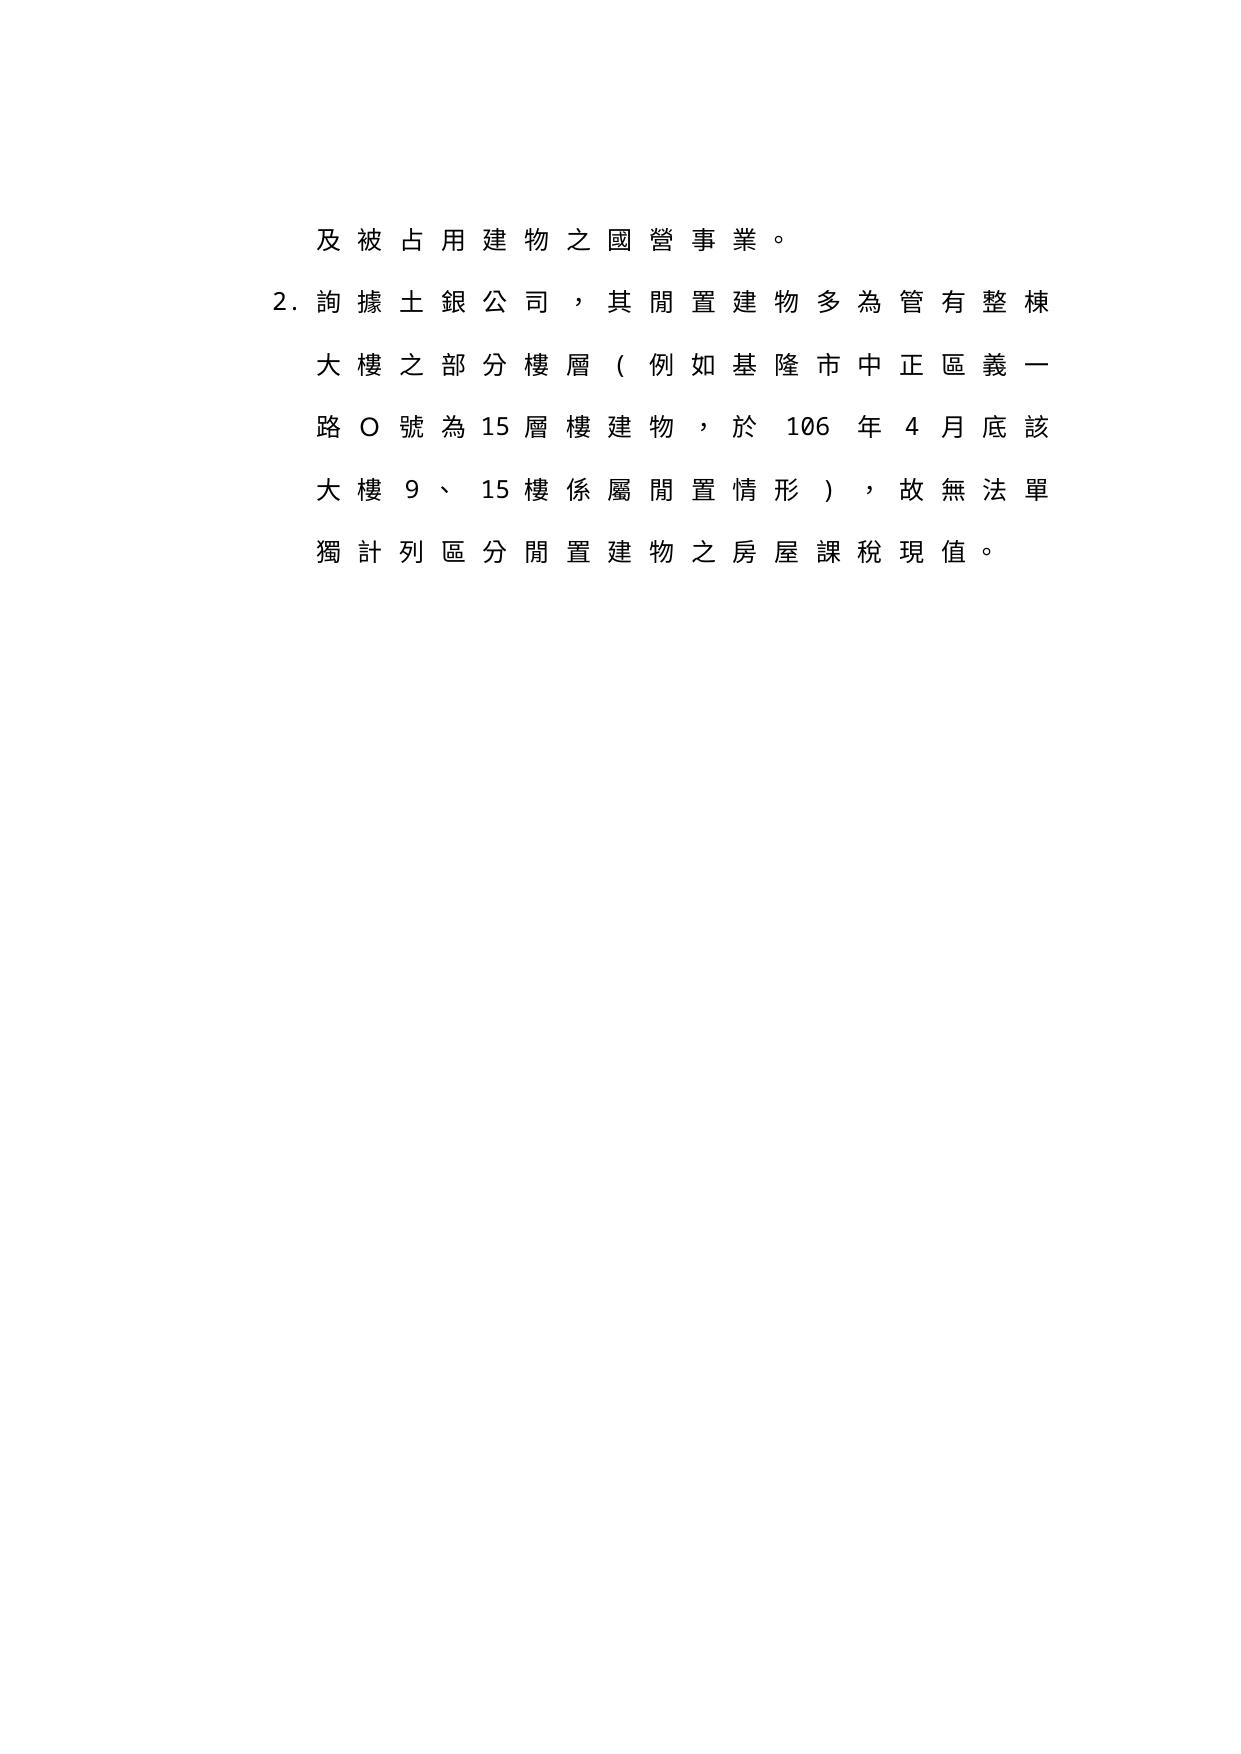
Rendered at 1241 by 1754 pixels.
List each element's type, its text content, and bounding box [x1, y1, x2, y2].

text 2.詢據土銀公司，其閒置建物多為管有整棟大樓之部分樓層(例如基隆市中正區義一路Ｏ號為15層樓建物，於106年4月底該大樓9、15樓係屬閒置情形)，故無法單獨計列區分閒置建物之房屋課稅現值。 [256, 259, 1058, 572]
text 及被占用建物之國營事業。 [183, 197, 1058, 259]
